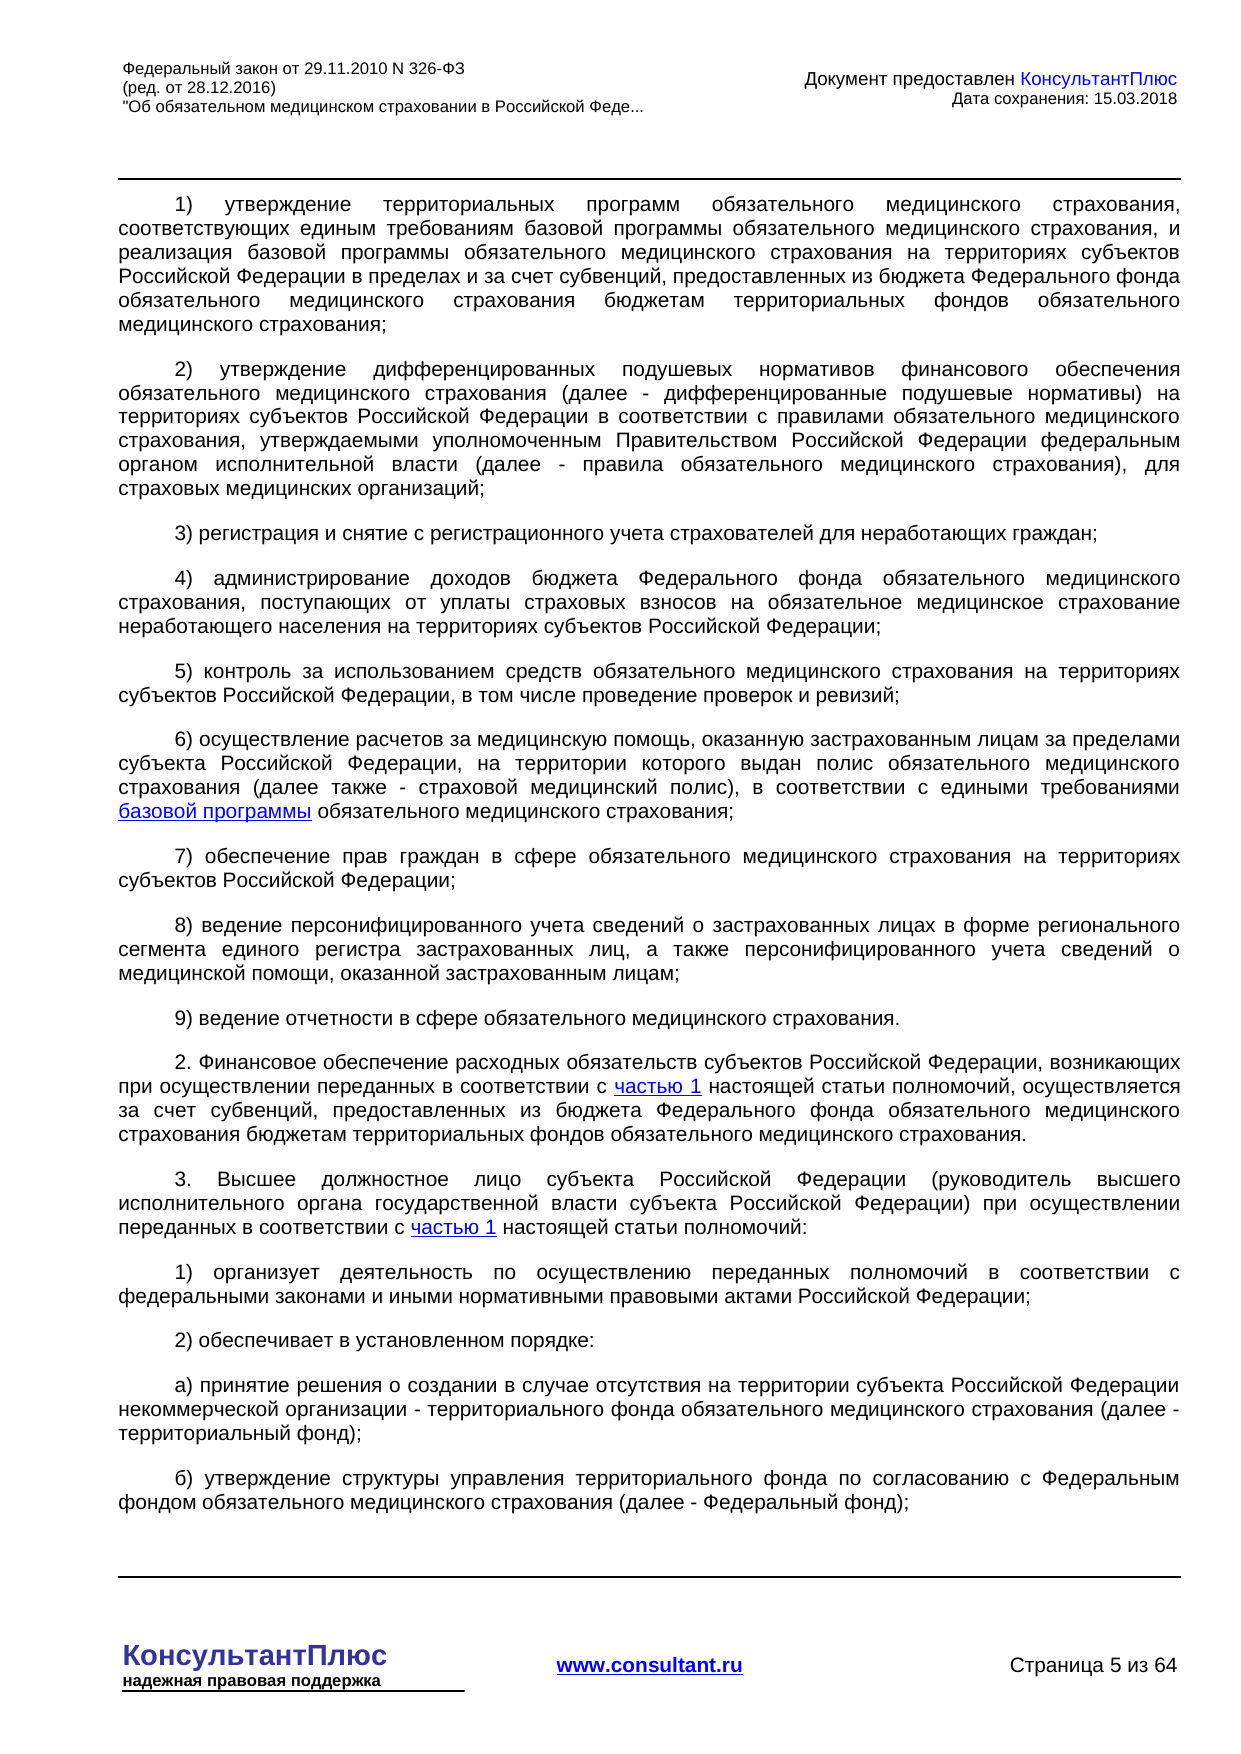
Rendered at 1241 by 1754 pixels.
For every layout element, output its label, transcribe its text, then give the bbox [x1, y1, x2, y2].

text а) принятие решения о создании в случае отсутствия на территории субъекта Российской Федерации некоммерческой организации - территориального фонда обязательного медицинского страхования (далее - территориальный фонд); [118, 1373, 1181, 1445]
text 4) администрирование доходов бюджета Федерального фонда обязательного медицинского страхования, поступающих от уплаты страховых взносов на обязательное медицинское страхование неработающего населения на территориях субъектов Российской Федерации; [118, 566, 1181, 638]
text 2) утверждение дифференцированных подушевых нормативов финансового обеспечения обязательного медицинского страхования (далее - дифференцированные подушевые нормативы) на территориях субъектов Российской Федерации в соответствии с правилами обязательного медицинского страхования, утверждаемыми уполномоченным Правительством Российской Федерации федеральным органом исполнительной власти (далее - правила обязательного медицинского страхования), для страховых медицинских организаций; [118, 356, 1181, 500]
text 1) утверждение территориальных программ обязательного медицинского страхования, соответствующих единым требованиям базовой программы обязательного медицинского страхования, и реализация базовой программы обязательного медицинского страхования на территориях субъектов Российской Федерации в пределах и за счет субвенций, предоставленных из бюджета Федерального фонда обязательного медицинского страхования бюджетам территориальных фондов обязательного медицинского страхования; [118, 192, 1181, 336]
text 7) обеспечение прав граждан в сфере обязательного медицинского страхования на территориях субъектов Российской Федерации; [118, 844, 1181, 892]
text 2) обеспечивает в установленном порядке: [118, 1328, 1181, 1352]
text 8) ведение персонифицированного учета сведений о застрахованных лицах в форме регионального сегмента единого регистра застрахованных лиц, а также персонифицированного учета сведений о медицинской помощи, оказанной застрахованным лицам; [118, 913, 1181, 984]
text 5) контроль за использованием средств обязательного медицинского страхования на территориях субъектов Российской Федерации, в том числе проведение проверок и ревизий; [118, 658, 1181, 706]
text б) утверждение структуры управления территориального фонда по согласованию с Федеральным фондом обязательного медицинского страхования (далее - Федеральный фонд); [118, 1466, 1181, 1514]
text 3) регистрация и снятие с регистрационного учета страхователей для неработающих граждан; [118, 521, 1181, 545]
text 2. Финансовое обеспечение расходных обязательств субъектов Российской Федерации, возникающих при осуществлении переданных в соответствии с частью 1 настоящей статьи полномочий, осуществляется за счет субвенций, предоставленных из бюджета Федерального фонда обязательного медицинского страхования бюджетам территориальных фондов обязательного медицинского страхования. [118, 1050, 1181, 1146]
text 9) ведение отчетности в сфере обязательного медицинского страхования. [118, 1005, 1181, 1029]
text 1) организует деятельность по осуществлению переданных полномочий в соответствии с федеральными законами и иными нормативными правовыми актами Российской Федерации; [118, 1259, 1181, 1307]
text 3. Высшее должностное лицо субъекта Российской Федерации (руководитель высшего исполнительного органа государственной власти субъекта Российской Федерации) при осуществлении переданных в соответствии с частью 1 настоящей статьи полномочий: [118, 1167, 1181, 1239]
text 6) осуществление расчетов за медицинскую помощь, оказанную застрахованным лицам за пределами субъекта Российской Федерации, на территории которого выдан полис обязательного медицинского страхования (далее также - страховой медицинский полис), в соответствии с едиными требованиями базовой программы обязательного медицинского страхования; [118, 727, 1181, 823]
